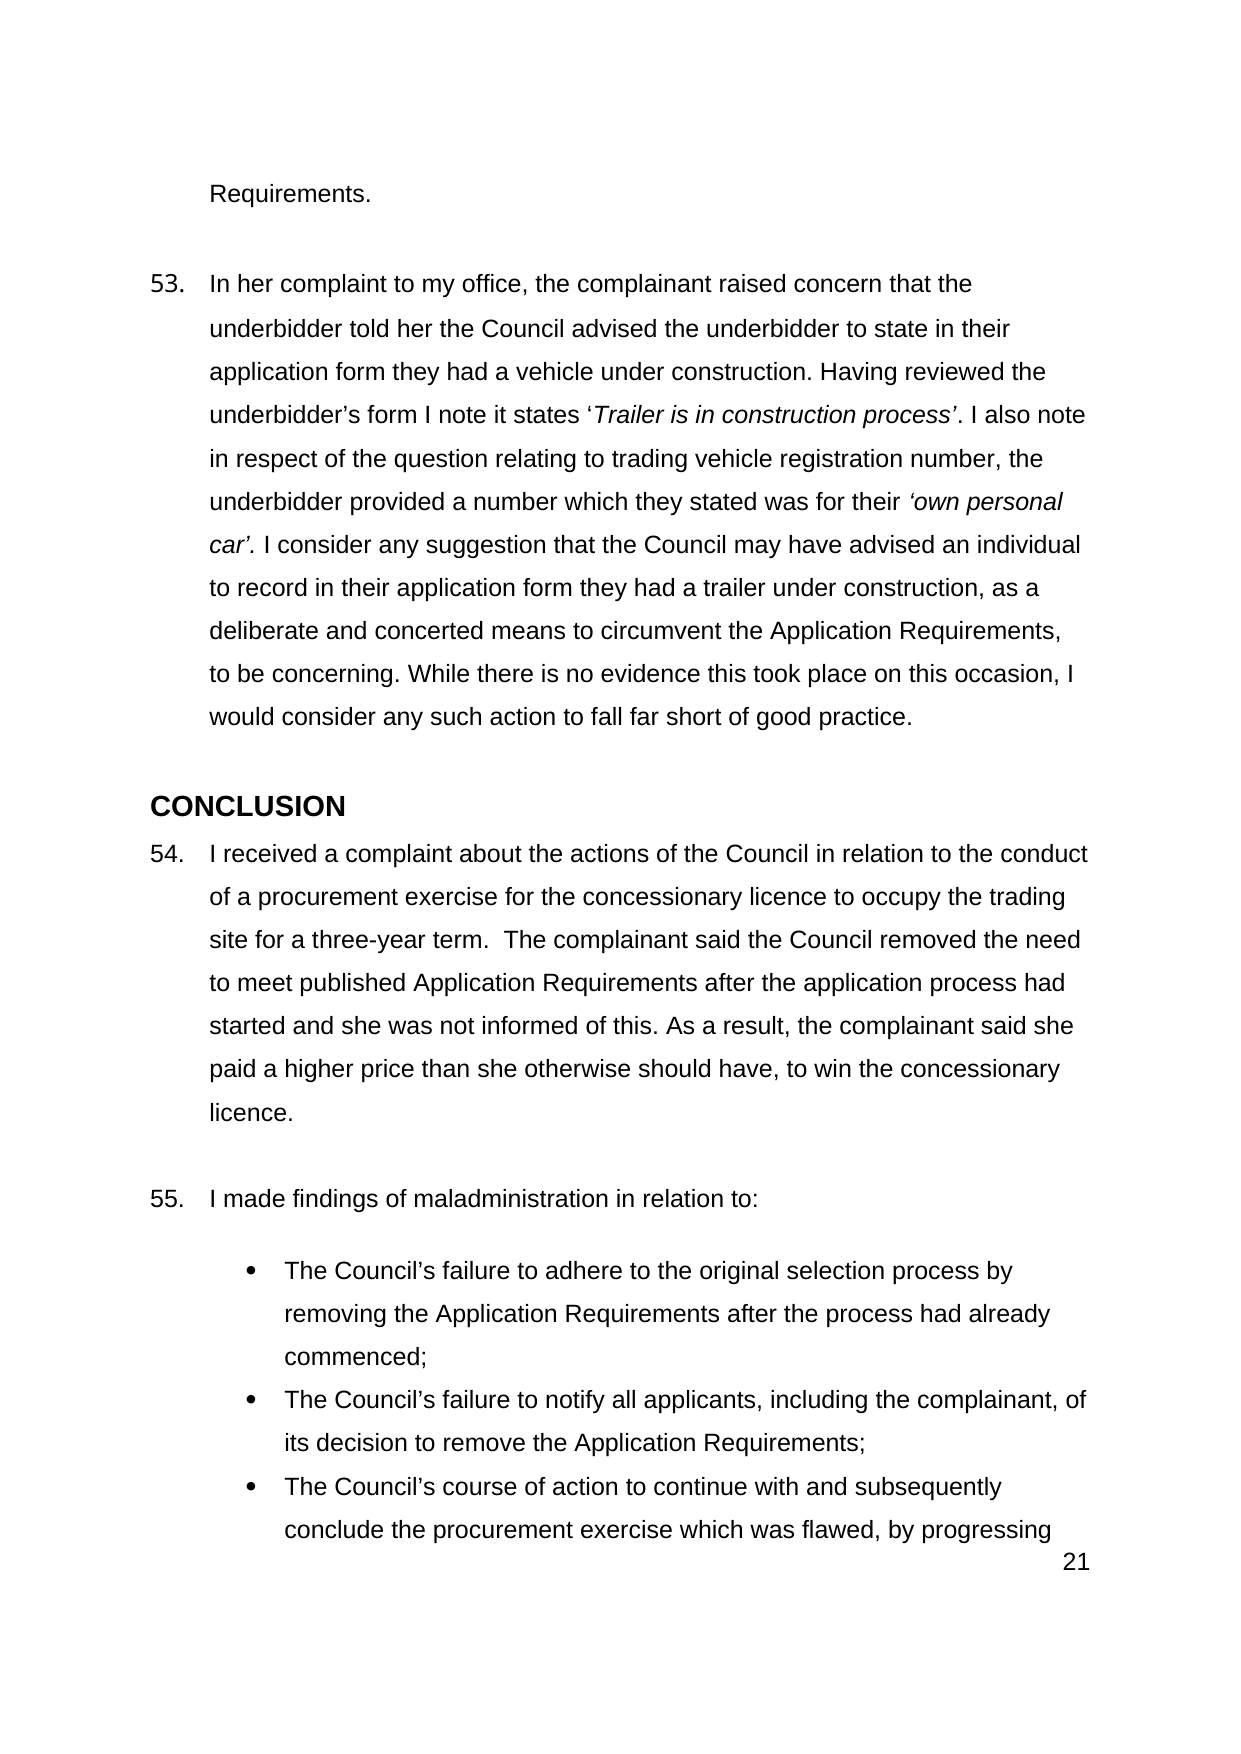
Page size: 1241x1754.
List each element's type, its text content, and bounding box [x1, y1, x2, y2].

list I made findings of maladministration in relation to: [150, 1184, 1090, 1213]
text CONCLUSION [150, 788, 1090, 822]
list I received a complaint about the actions of the Council in relation to the conduct of a procurement exercise for the concessionary licence to occupy the trading site for a three-year term. The complainant said the Council removed the need to meet published Application Requirements after the application process had started and she was not informed of this. As a result, the complainant said she paid a higher price than she otherwise should have, to win the concessionary licence. [150, 839, 1090, 1126]
list Requirements. [150, 179, 1090, 208]
list The Council’s failure to notify all applicants, including the complainant, of its decision to remove the Application Requirements; [247, 1385, 1090, 1457]
list In her complaint to my office, the complainant raised concern that the underbidder told her the Council advised the underbidder to state in their application form they had a vehicle under construction. Having reviewed the underbidder’s form I note it states ‘Trailer is in construction process’. I also note in respect of the question relating to trading vehicle registration number, the underbidder provided a number which they stated was for their ‘own personal car’. I consider any suggestion that the Council may have advised an individual to record in their application form they had a trailer under construction, as a deliberate and concerted means to circumvent the Application Requirements, to be concerning. While there is no evidence this took place on this occasion, I would consider any such action to fall far short of good practice. [150, 266, 1090, 731]
list The Council’s failure to adhere to the original selection process by removing the Application Requirements after the process had already commenced; [247, 1256, 1090, 1371]
list The Council’s course of action to continue with and subsequently conclude the procurement exercise which was flawed, by progressing [247, 1472, 1090, 1543]
